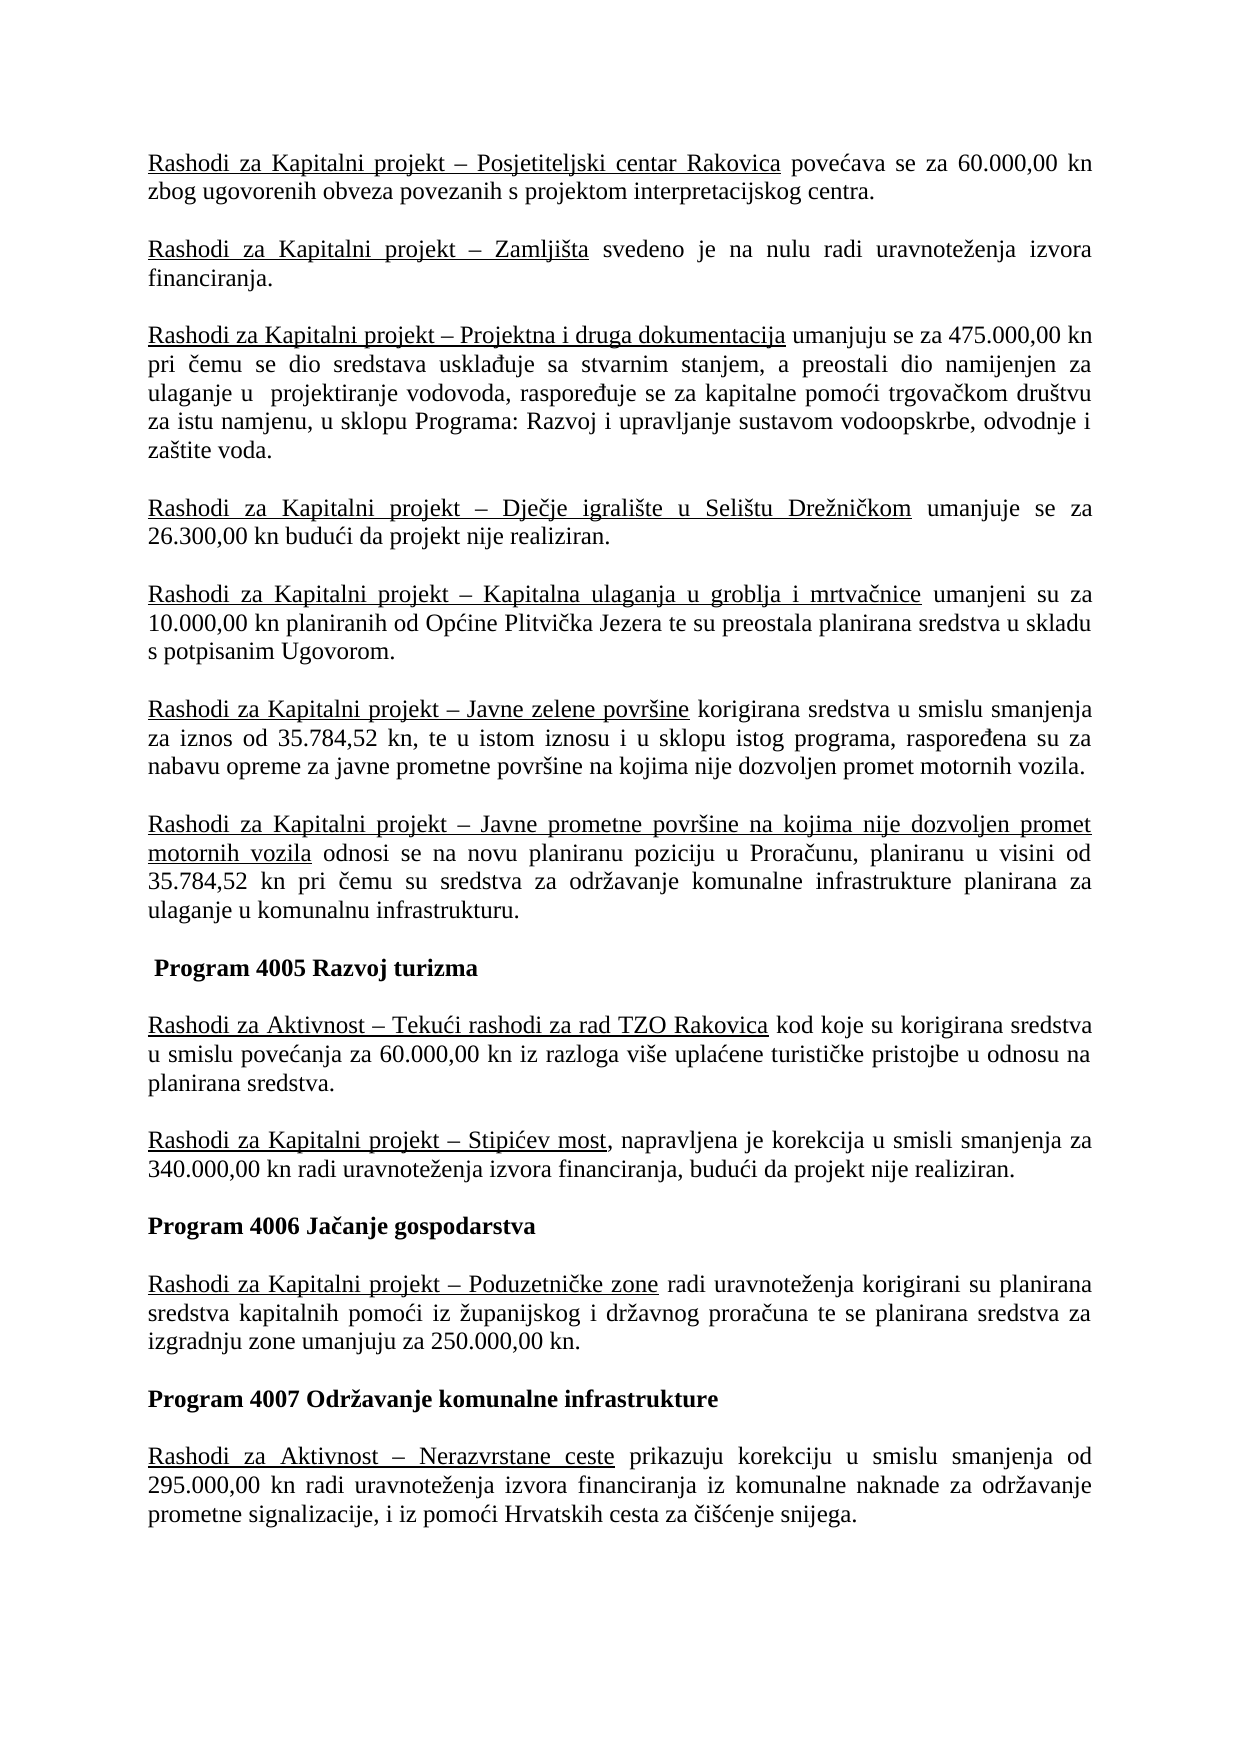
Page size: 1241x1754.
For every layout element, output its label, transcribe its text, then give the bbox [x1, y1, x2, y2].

text Rashodi za Kapitalni projekt – Dječje igralište u Selištu Drežničkom umanjuje se za 26.300,00 kn budući da projekt nije realiziran. [148, 493, 1093, 550]
text Rashodi za Aktivnost – Tekući rashodi za rad TZO Rakovica kod koje su korigirana sredstva u smislu povećanja za 60.000,00 kn iz razloga više uplaćene turističke pristojbe u odnosu na planirana sredstva. [148, 1010, 1093, 1096]
text Program 4005 Razvoj turizma [148, 953, 1093, 981]
text Program 4007 Održavanje komunalne infrastrukture [148, 1384, 1093, 1413]
text Rashodi za Kapitalni projekt – Zamljišta svedeno je na nulu radi uravnoteženja izvora financiranja. [148, 234, 1093, 291]
text Rashodi za Kapitalni projekt – Kapitalna ulaganja u groblja i mrtvačnice umanjeni su za 10.000,00 kn planiranih od Općine Plitvička Jezera te su preostala planirana sredstva u skladu s potpisanim Ugovorom. [148, 579, 1093, 665]
text Rashodi za Kapitalni projekt – Projektna i druga dokumentacija umanjuju se za 475.000,00 kn pri čemu se dio sredstava usklađuje sa stvarnim stanjem, a preostali dio namijenjen za ulaganje u projektiranje vodovoda, raspoređuje se za kapitalne pomoći trgovačkom društvu za istu namjenu, u sklopu Programa: Razvoj i upravljanje sustavom vodoopskrbe, odvodnje i zaštite voda. [148, 320, 1093, 464]
text Rashodi za Kapitalni projekt – Javne zelene površine korigirana sredstva u smislu smanjenja za iznos od 35.784,52 kn, te u istom iznosu i u sklopu istog programa, raspoređena su za nabavu opreme za javne prometne površine na kojima nije dozvoljen promet motornih vozila. [148, 694, 1093, 780]
text Rashodi za Kapitalni projekt – Javne prometne površine na kojima nije dozvoljen promet motornih vozila odnosi se na novu planiranu poziciju u Proračunu, planiranu u visini od 35.784,52 kn pri čemu su sredstva za održavanje komunalne infrastrukture planirana za ulaganje u komunalnu infrastrukturu. [148, 809, 1093, 924]
text Rashodi za Kapitalni projekt – Stipićev most, napravljena je korekcija u smisli smanjenja za 340.000,00 kn radi uravnoteženja izvora financiranja, budući da projekt nije realiziran. [148, 1125, 1093, 1183]
text Rashodi za Aktivnost – Nerazvrstane ceste prikazuju korekciju u smislu smanjenja od 295.000,00 kn radi uravnoteženja izvora financiranja iz komunalne naknade za održavanje prometne signalizacije, i iz pomoći Hrvatskih cesta za čišćenje snijega. [148, 1441, 1093, 1528]
text Program 4006 Jačanje gospodarstva [148, 1211, 1093, 1240]
text Rashodi za Kapitalni projekt – Poduzetničke zone radi uravnoteženja korigirani su planirana sredstva kapitalnih pomoći iz županijskog i državnog proračuna te se planirana sredstva za izgradnju zone umanjuju za 250.000,00 kn. [148, 1269, 1093, 1355]
text Rashodi za Kapitalni projekt – Posjetiteljski centar Rakovica povećava se za 60.000,00 kn zbog ugovorenih obveza povezanih s projektom interpretacijskog centra. [148, 148, 1093, 205]
